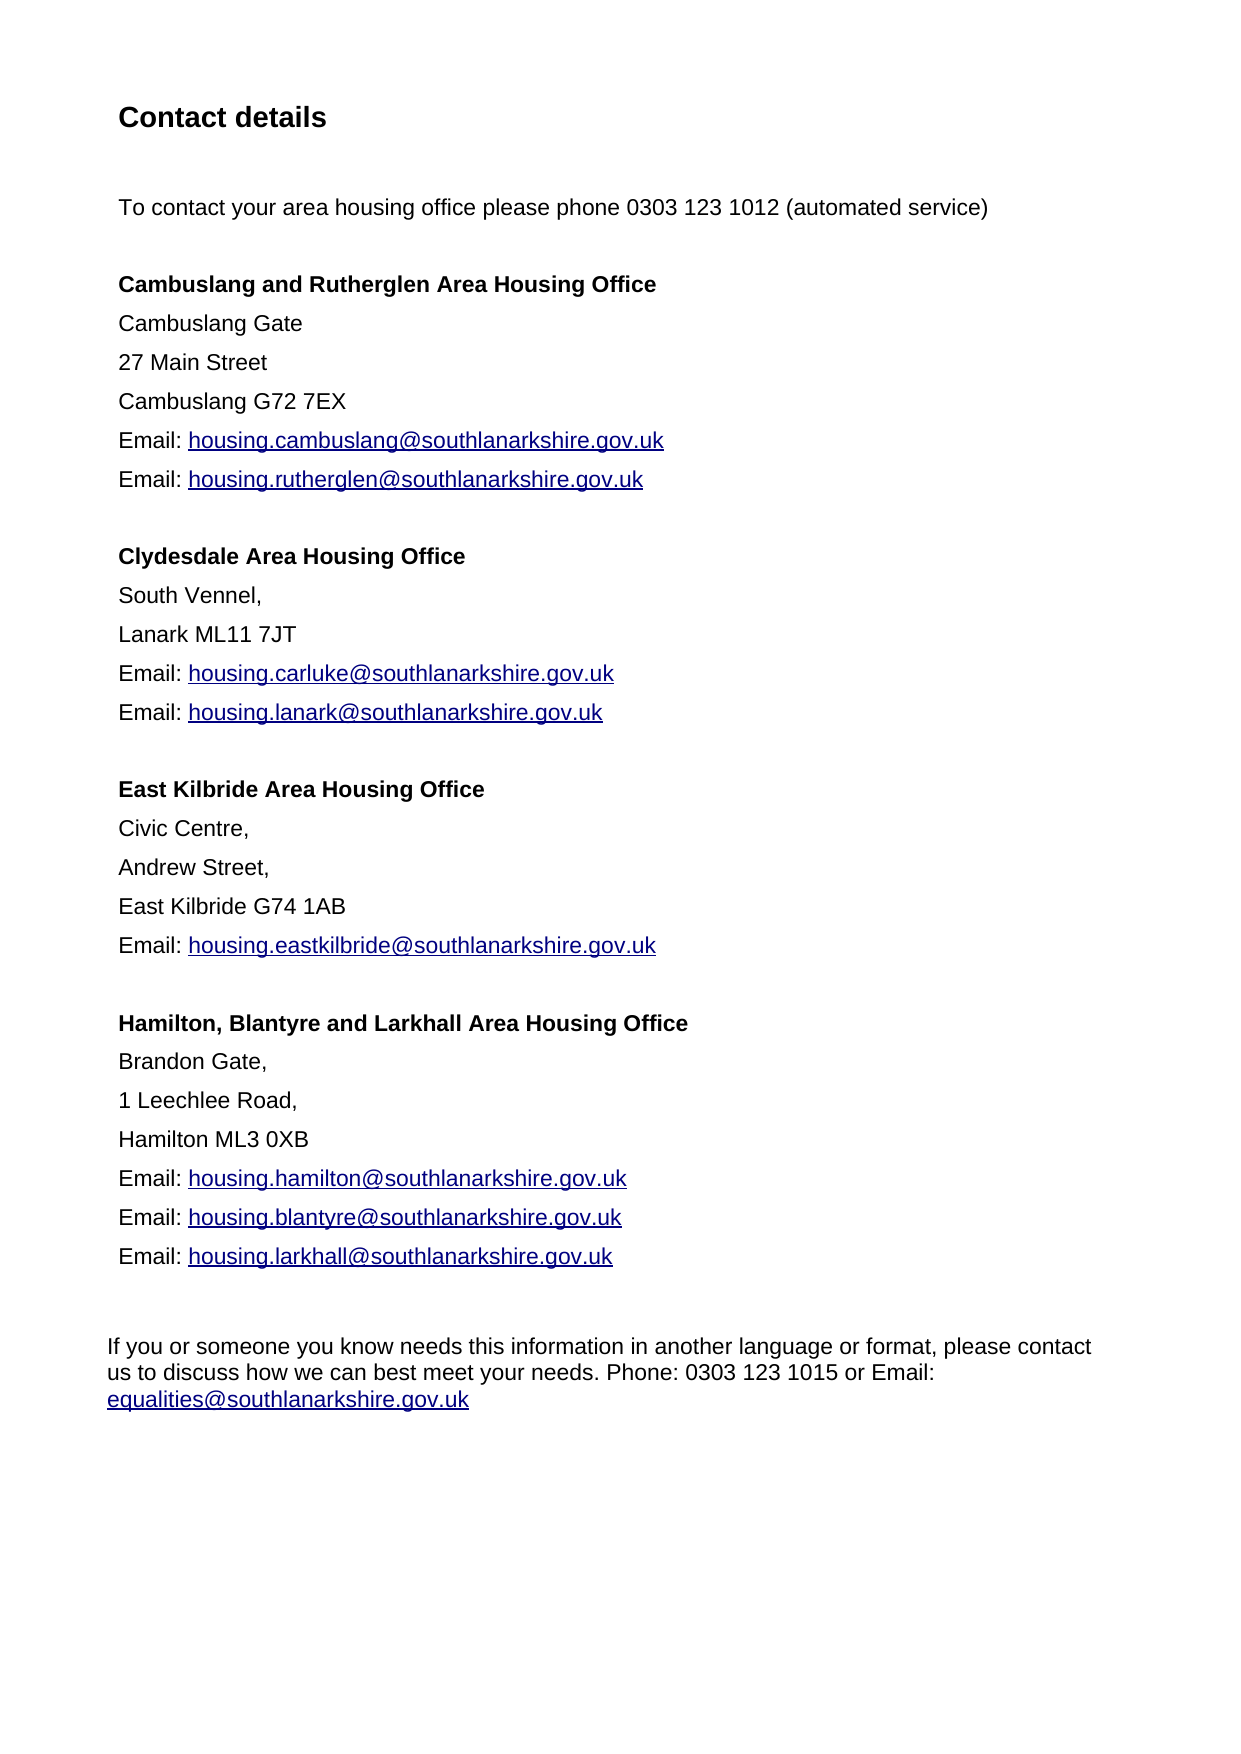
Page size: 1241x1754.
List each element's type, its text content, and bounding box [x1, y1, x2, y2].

text East Kilbride G74 1AB [118, 893, 1122, 919]
text Lanark ML11 7JT [118, 621, 1122, 647]
text Cambuslang and Rutherglen Area Housing Office [118, 271, 1122, 298]
text Andrew Street, [118, 854, 1122, 880]
text 1 Leechlee Road, [118, 1087, 1122, 1113]
text Civic Centre, [118, 815, 1122, 842]
text Email: housing.cambuslang@southlanarkshire.gov.uk [118, 427, 1122, 453]
text If you or someone you know needs this information in another language or format, please contact us to discuss how we can best meet your needs. Phone: 0303 123 1015 or Email: equalities@southlanarkshire.gov.uk [107, 1333, 1122, 1412]
text Hamilton ML3 0XB [118, 1126, 1122, 1152]
text Email: housing.rutherglen@southlanarkshire.gov.uk [118, 466, 1122, 492]
subtitle Contact details [118, 100, 1122, 133]
text Email: housing.larkhall@southlanarkshire.gov.uk [118, 1243, 1122, 1269]
text 27 Main Street [118, 349, 1122, 375]
text Email: housing.blantyre@southlanarkshire.gov.uk [118, 1204, 1122, 1230]
text To contact your area housing office please phone 0303 123 1012 (automated service) [118, 193, 1122, 220]
text Hamilton, Blantyre and Larkhall Area Housing Office [118, 1009, 1122, 1036]
text Brandon Gate, [118, 1048, 1122, 1075]
text Cambuslang Gate [118, 310, 1122, 336]
text Email: housing.carluke@southlanarkshire.gov.uk [118, 660, 1122, 686]
text Cambuslang G72 7EX [118, 388, 1122, 414]
text South Vennel, [118, 582, 1122, 608]
text Email: housing.hamilton@southlanarkshire.gov.uk [118, 1165, 1122, 1191]
text East Kilbride Area Housing Office [118, 776, 1122, 803]
text Clydesdale Area Housing Office [118, 543, 1122, 569]
text Email: housing.eastkilbride@southlanarkshire.gov.uk [118, 932, 1122, 958]
text Email: housing.lanark@southlanarkshire.gov.uk [118, 699, 1122, 725]
